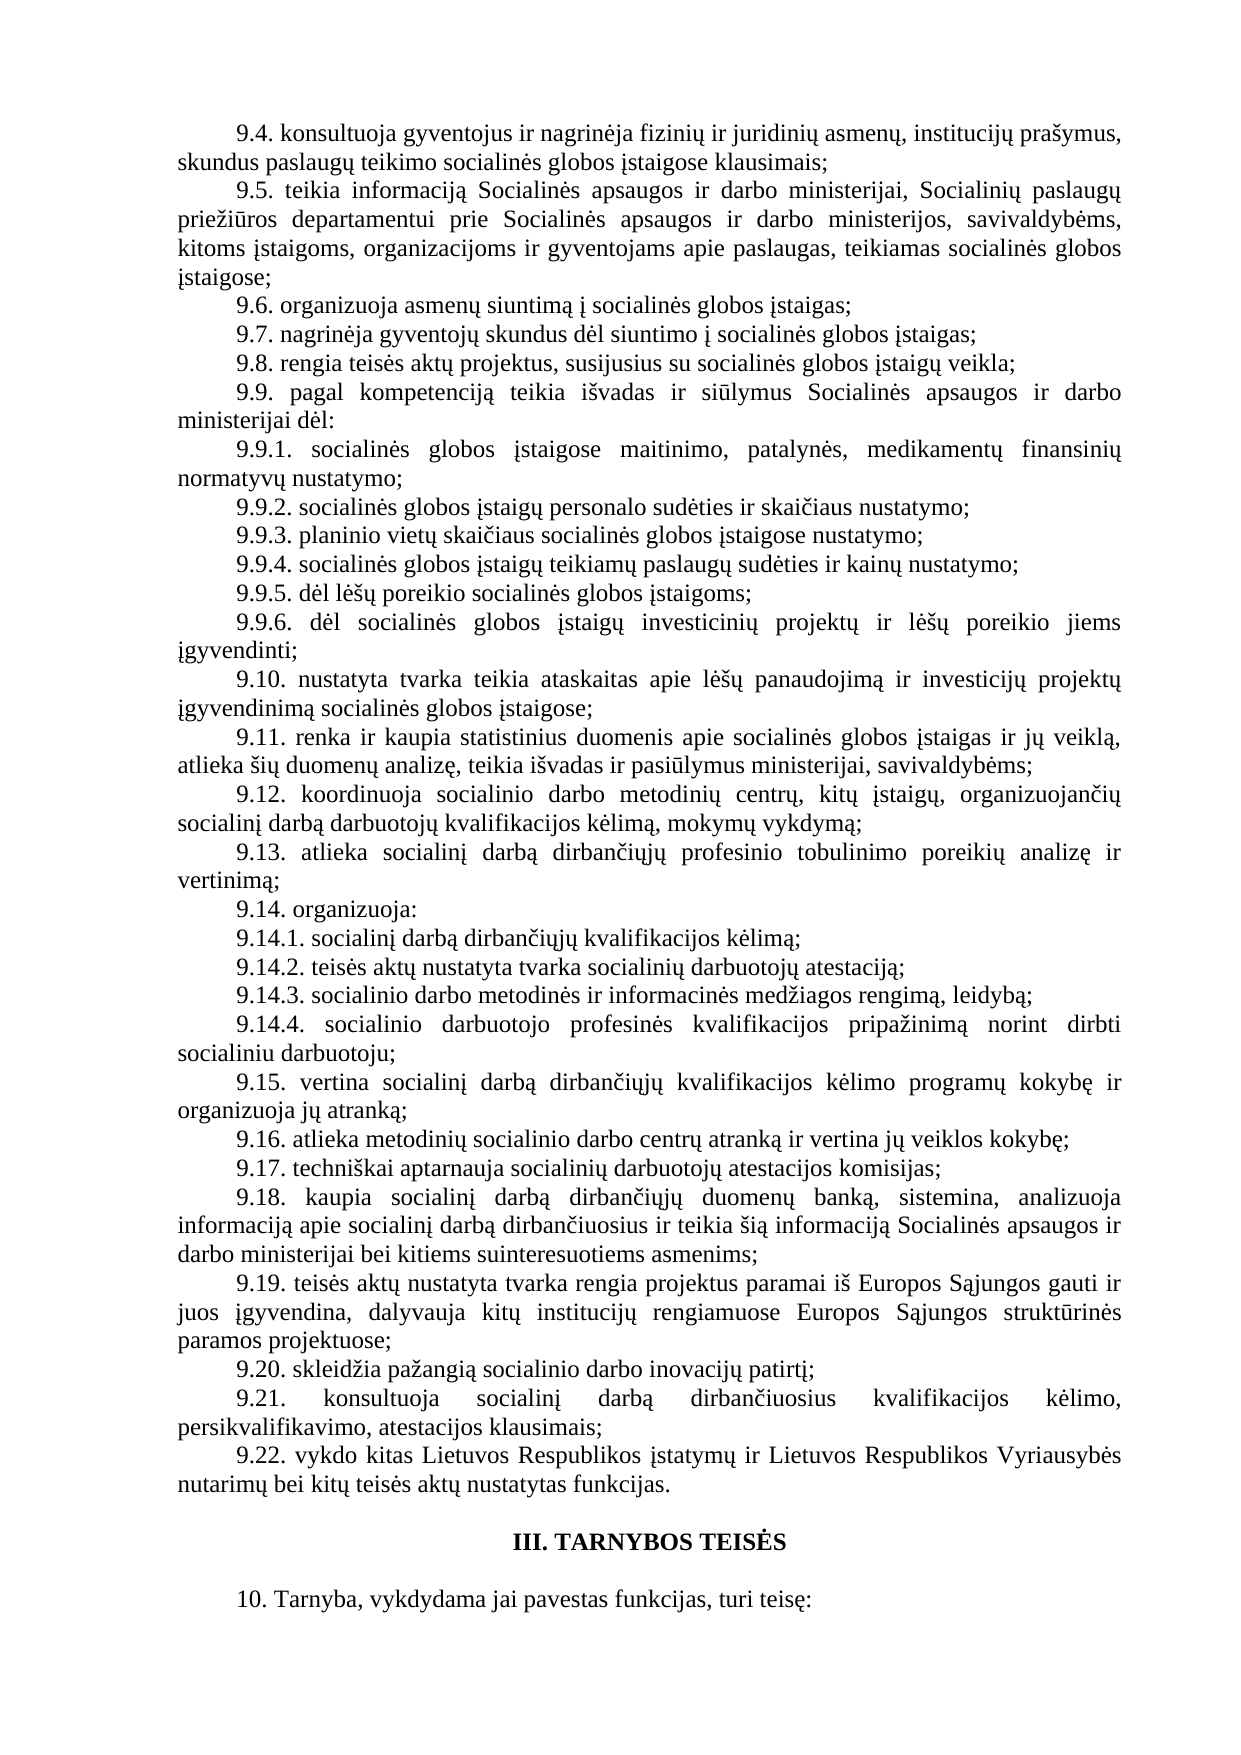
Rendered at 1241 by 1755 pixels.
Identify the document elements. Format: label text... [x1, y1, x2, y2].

text 9.12. koordinuoja socialinio darbo metodinių centrų, kitų įstaigų, organizuojančių socialinį darbą darbuotojų kvalifikacijos kėlimą, mokymų vykdymą; [177, 779, 1122, 837]
text 9.14.2. teisės aktų nustatyta tvarka socialinių darbuotojų atestaciją; [177, 952, 1122, 981]
text 9.22. vykdo kitas Lietuvos Respublikos įstatymų ir Lietuvos Respublikos Vyriausybės nutarimų bei kitų teisės aktų nustatytas funkcijas. [177, 1441, 1122, 1498]
text 9.4. konsultuoja gyventojus ir nagrinėja fizinių ir juridinių asmenų, institucijų prašymus, skundus paslaugų teikimo socialinės globos įstaigose klausimais; [177, 118, 1122, 176]
text 9.15. vertina socialinį darbą dirbančiųjų kvalifikacijos kėlimo programų kokybę ir organizuoja jų atranką; [177, 1067, 1122, 1124]
text 9.19. teisės aktų nustatyta tvarka rengia projektus paramai iš Europos Sąjungos gauti ir juos įgyvendina, dalyvauja kitų institucijų rengiamuose Europos Sąjungos struktūrinės paramos projektuose; [177, 1268, 1122, 1354]
text 9.20. skleidžia pažangią socialinio darbo inovacijų patirtį; [177, 1354, 1122, 1383]
text 9.9.6. dėl socialinės globos įstaigų investicinių projektų ir lėšų poreikio jiems įgyvendinti; [177, 607, 1122, 664]
text 9.14.1. socialinį darbą dirbančiųjų kvalifikacijos kėlimą; [177, 923, 1122, 952]
text 9.7. nagrinėja gyventojų skundus dėl siuntimo į socialinės globos įstaigas; [177, 319, 1122, 348]
text 9.14.3. socialinio darbo metodinės ir informacinės medžiagos rengimą, leidybą; [177, 981, 1122, 1009]
text 9.17. techniškai aptarnauja socialinių darbuotojų atestacijos komisijas; [177, 1153, 1122, 1182]
text 9.9.5. dėl lėšų poreikio socialinės globos įstaigoms; [177, 578, 1122, 607]
text 9.9.2. socialinės globos įstaigų personalo sudėties ir skaičiaus nustatymo; [177, 492, 1122, 521]
text 9.9.3. planinio vietų skaičiaus socialinės globos įstaigose nustatymo; [177, 521, 1122, 549]
text 10. Tarnyba, vykdydama jai pavestas funkcijas, turi teisę: [177, 1584, 1122, 1613]
text 9.6. organizuoja asmenų siuntimą į socialinės globos įstaigas; [177, 291, 1122, 319]
text 9.9.4. socialinės globos įstaigų teikiamų paslaugų sudėties ir kainų nustatymo; [177, 549, 1122, 578]
text 9.18. kaupia socialinį darbą dirbančiųjų duomenų banką, sistemina, analizuoja informaciją apie socialinį darbą dirbančiuosius ir teikia šią informaciją Socialinės apsaugos ir darbo ministerijai bei kitiems suinteresuotiems asmenims; [177, 1182, 1122, 1268]
text 9.5. teikia informaciją Socialinės apsaugos ir darbo ministerijai, Socialinių paslaugų priežiūros departamentui prie Socialinės apsaugos ir darbo ministerijos, savivaldybėms, kitoms įstaigoms, organizacijoms ir gyventojams apie paslaugas, teikiamas socialinės globos įstaigose; [177, 176, 1122, 291]
text III. TARNYBOS TEISĖS [177, 1527, 1122, 1556]
text 9.9. pagal kompetenciją teikia išvadas ir siūlymus Socialinės apsaugos ir darbo ministerijai dėl: [177, 377, 1122, 434]
text 9.14. organizuoja: [177, 894, 1122, 923]
text 9.10. nustatyta tvarka teikia ataskaitas apie lėšų panaudojimą ir investicijų projektų įgyvendinimą socialinės globos įstaigose; [177, 664, 1122, 722]
text 9.14.4. socialinio darbuotojo profesinės kvalifikacijos pripažinimą norint dirbti socialiniu darbuotoju; [177, 1009, 1122, 1067]
text 9.13. atlieka socialinį darbą dirbančiųjų profesinio tobulinimo poreikių analizę ir vertinimą; [177, 837, 1122, 894]
text 9.8. rengia teisės aktų projektus, susijusius su socialinės globos įstaigų veikla; [177, 348, 1122, 377]
text 9.21. konsultuoja socialinį darbą dirbančiuosius kvalifikacijos kėlimo, persikvalifikavimo, atestacijos klausimais; [177, 1383, 1122, 1441]
text 9.16. atlieka metodinių socialinio darbo centrų atranką ir vertina jų veiklos kokybę; [177, 1124, 1122, 1153]
text 9.9.1. socialinės globos įstaigose maitinimo, patalynės, medikamentų finansinių normatyvų nustatymo; [177, 434, 1122, 492]
text 9.11. renka ir kaupia statistinius duomenis apie socialinės globos įstaigas ir jų veiklą, atlieka šių duomenų analizę, teikia išvadas ir pasiūlymus ministerijai, savivaldybėms; [177, 722, 1122, 779]
